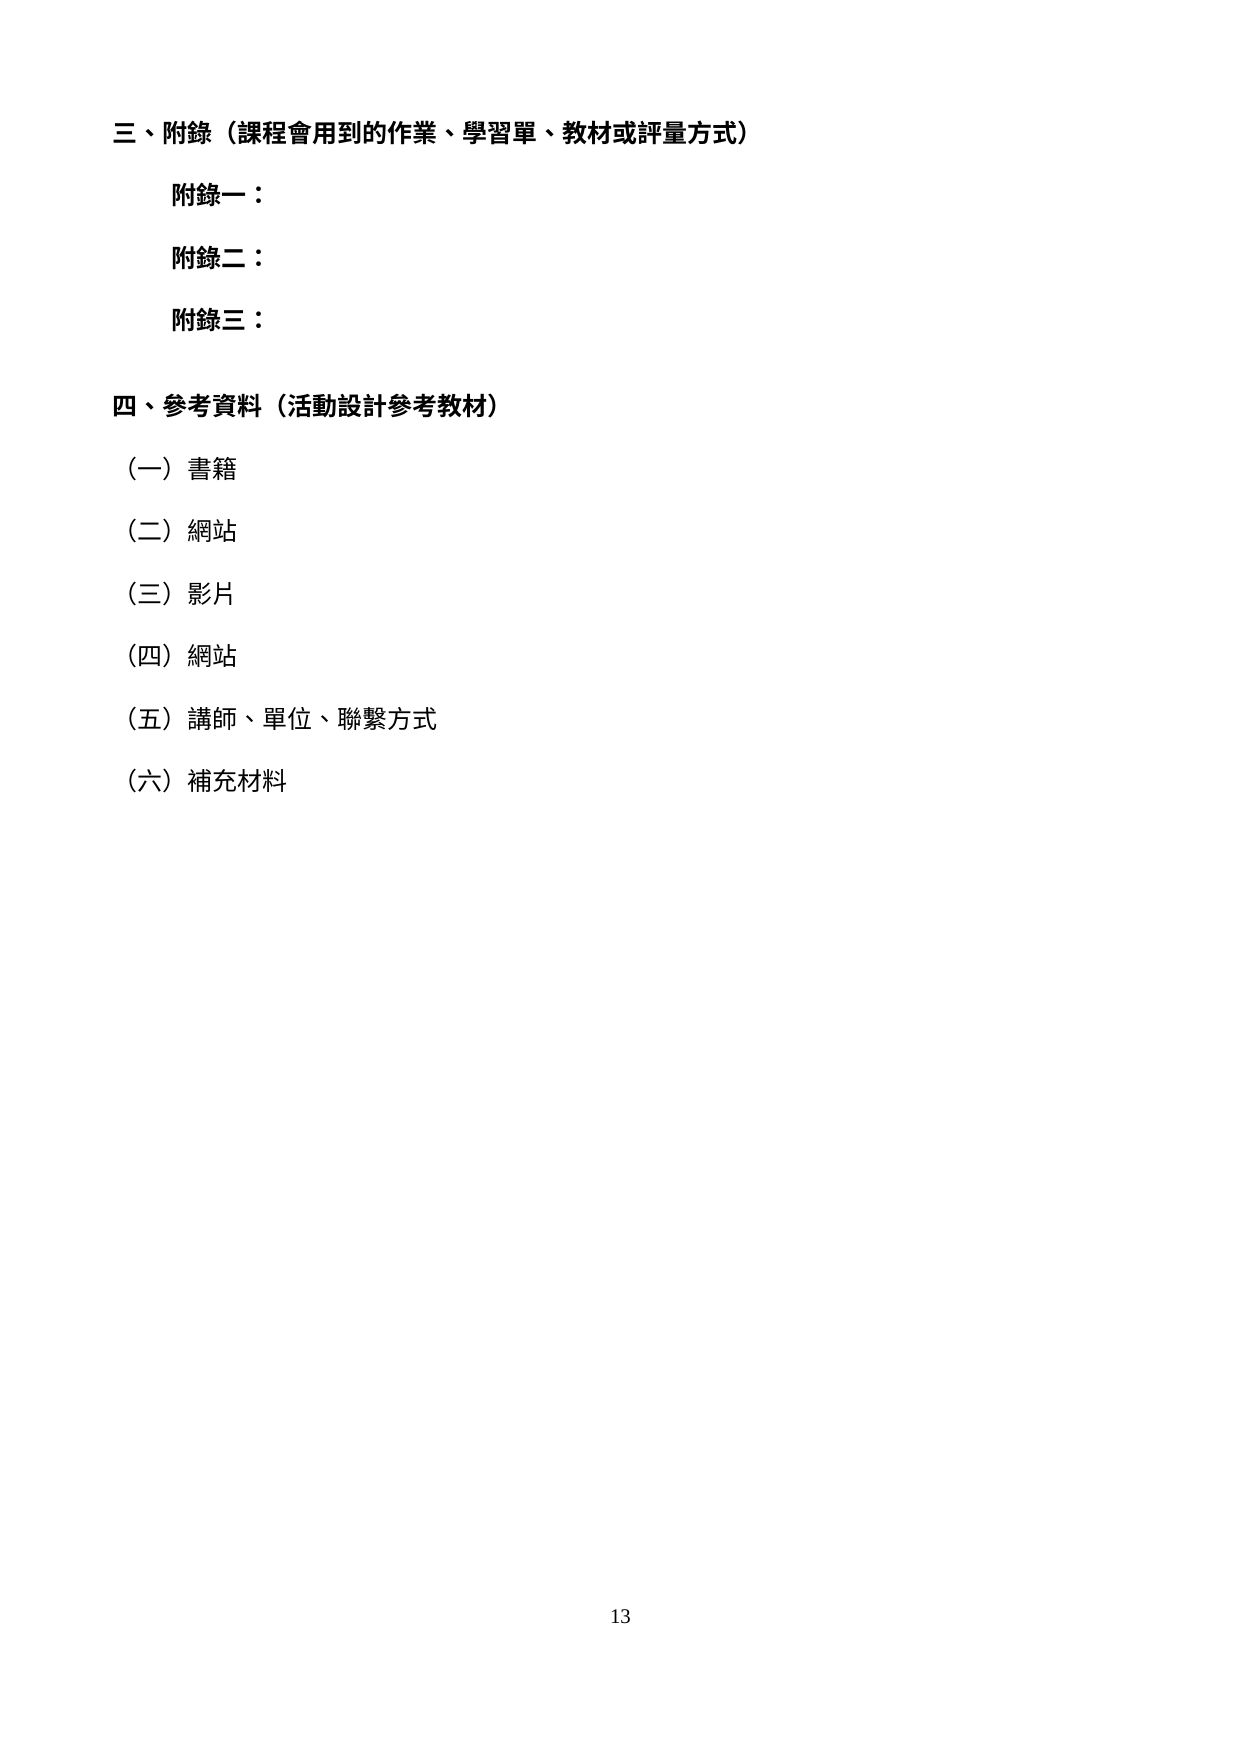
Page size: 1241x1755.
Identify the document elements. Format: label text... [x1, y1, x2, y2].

text （一）書籍 [112, 426, 1128, 488]
text （五）講師、單位、聯繫方式 [112, 676, 1128, 738]
text 附錄二： [112, 214, 1128, 277]
text 附錄三： [112, 277, 1128, 339]
text （六）補充材料 [112, 738, 1128, 801]
text 四、參考資料（活動設計參考教材） [112, 363, 1128, 426]
text （二）網站 [112, 488, 1128, 551]
text （三）影片 [112, 551, 1128, 613]
text （四）網站 [112, 613, 1128, 676]
text 三、附錄（課程會用到的作業、學習單、教材或評量方式） [112, 89, 1128, 152]
text 附錄一： [112, 152, 1128, 214]
